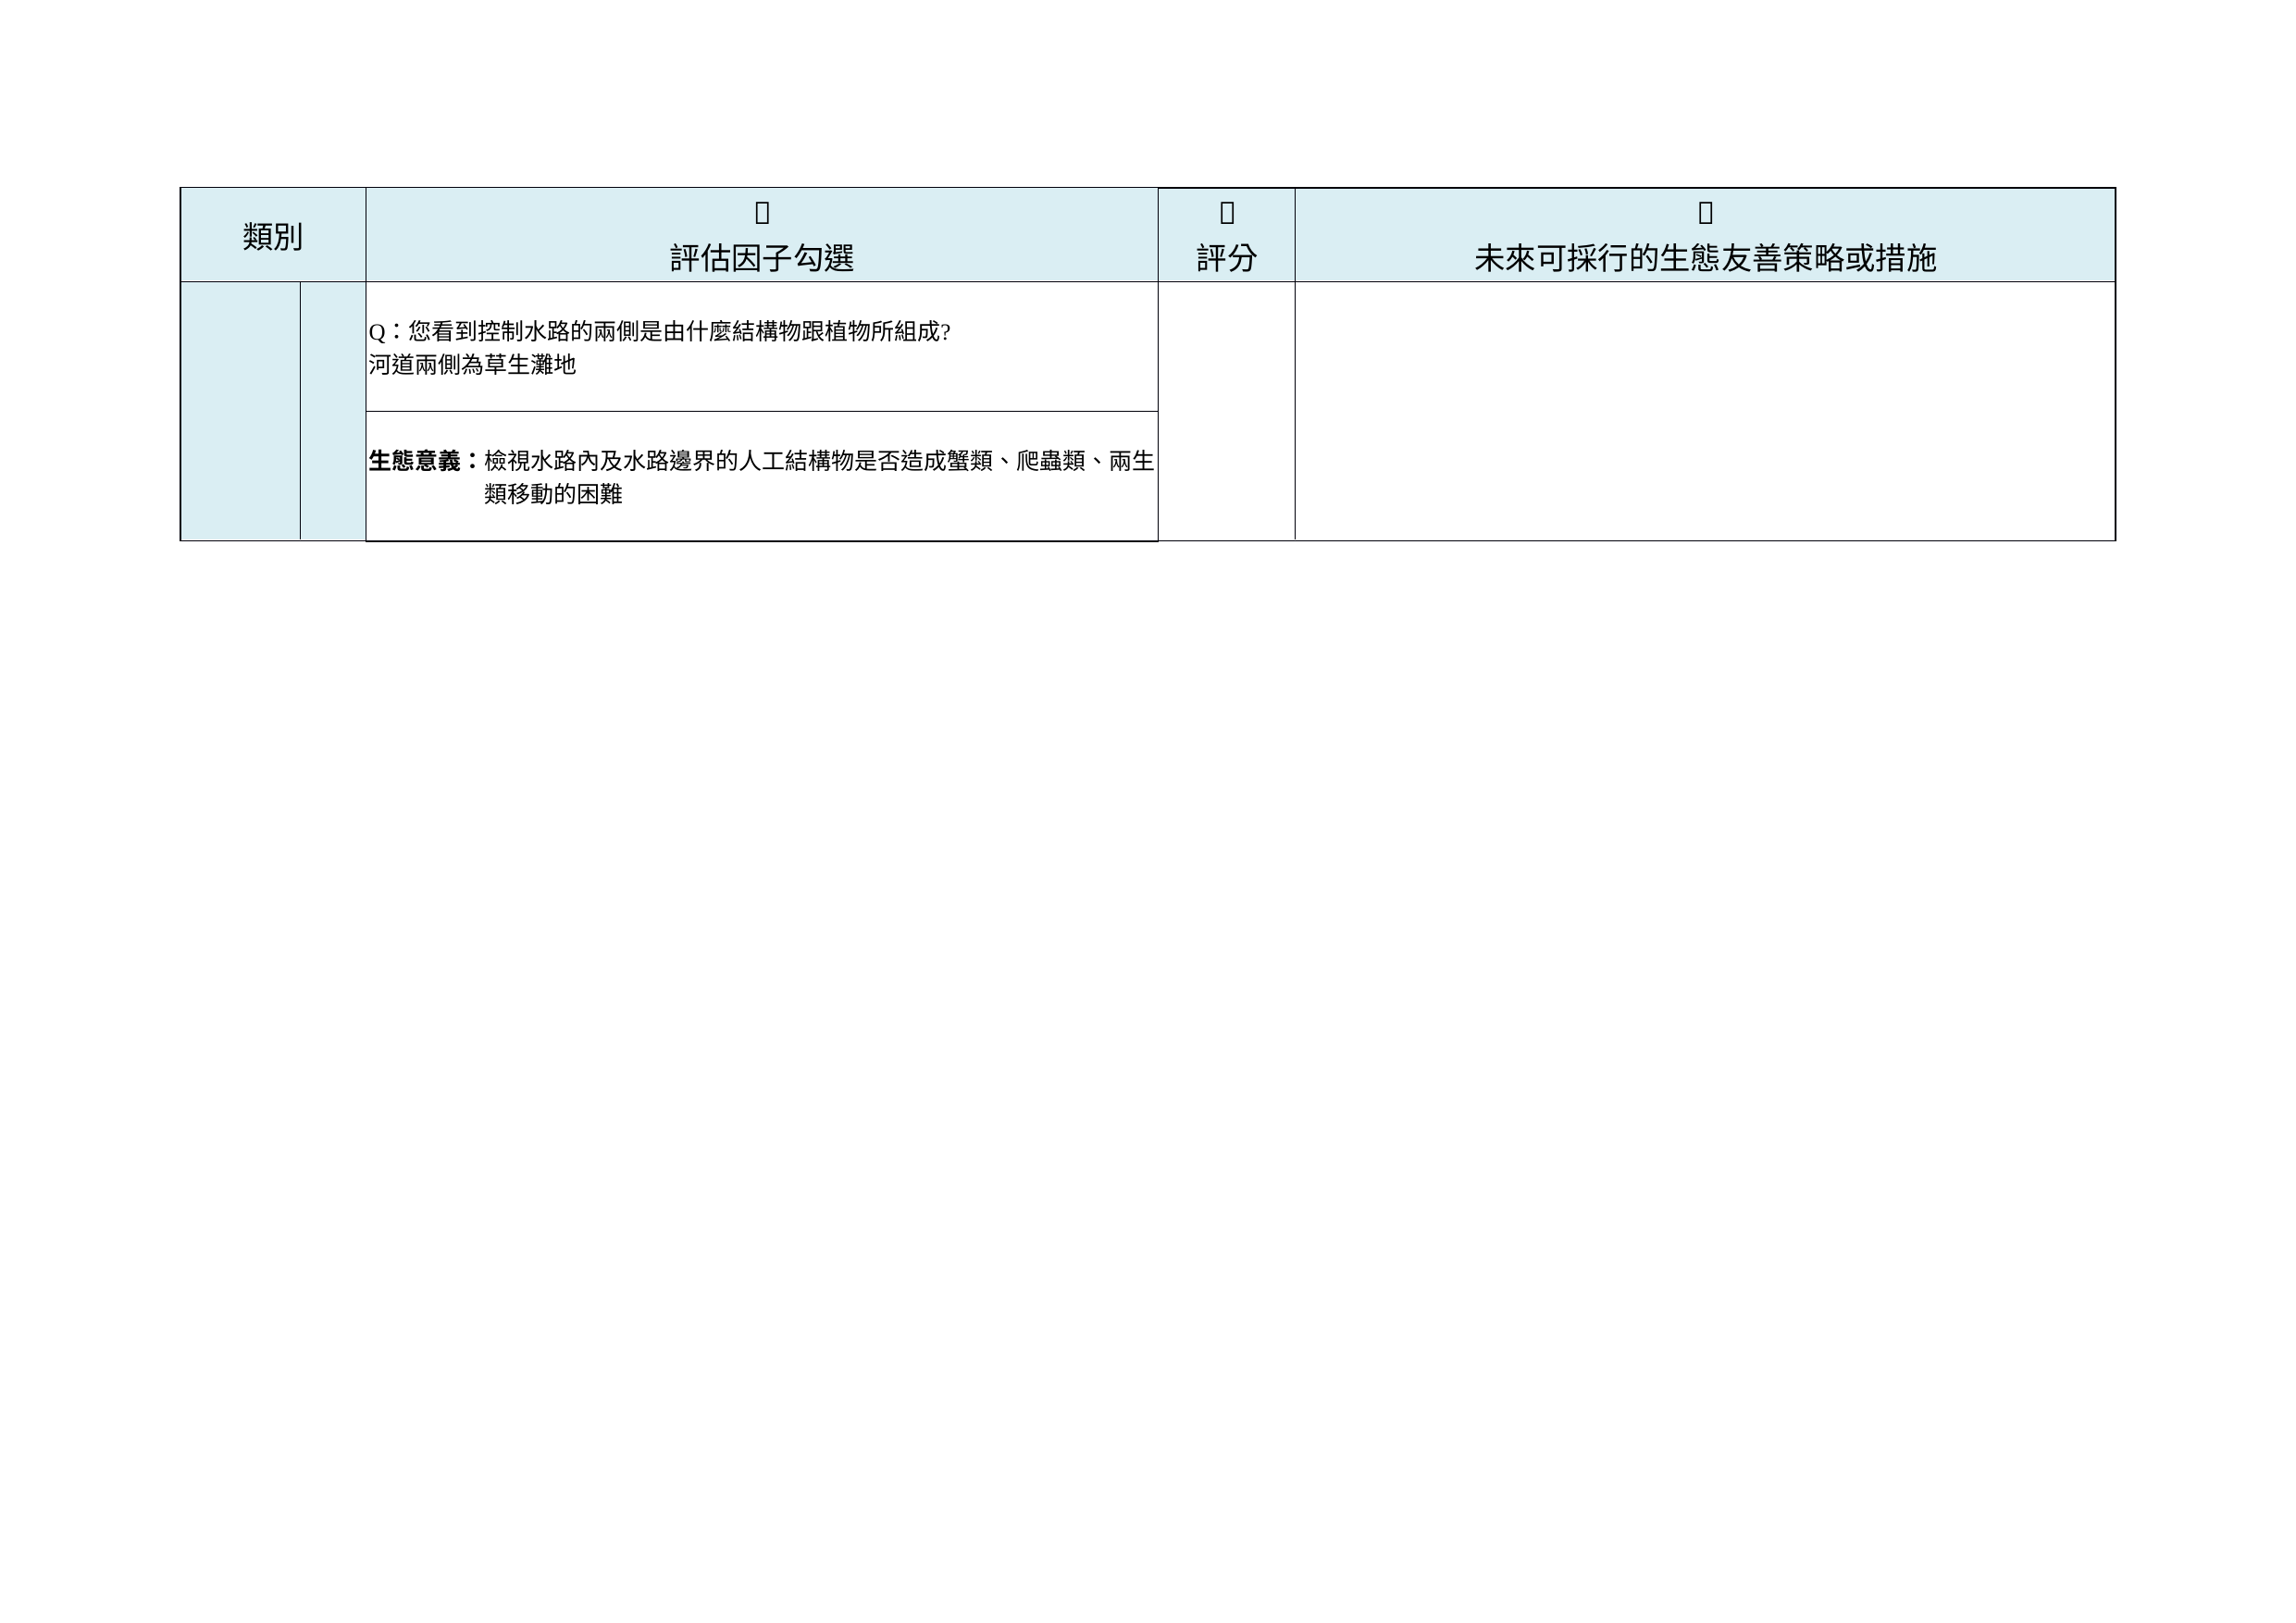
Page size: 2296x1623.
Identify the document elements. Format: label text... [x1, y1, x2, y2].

table_cell [1296, 282, 2115, 539]
table_header  評估因子勾選 [366, 188, 1158, 280]
table_cell [1159, 282, 1295, 539]
table_header  評分 [1159, 189, 1295, 280]
table_header  未來可採行的生態友善策略或措施 [1296, 189, 2115, 280]
table_cell [181, 282, 300, 539]
table_cell 生態意義：檢視水路內及水路邊界的人工結構物是否造成蟹類、爬蟲類、兩生類移動的困難 [366, 412, 1158, 539]
table_header 類別 [181, 188, 366, 280]
table_cell Q：您看到控制水路的兩側是由什麼結構物跟植物所組成? 河道兩側為草生灘地 [366, 282, 1158, 411]
table_cell [301, 282, 366, 539]
